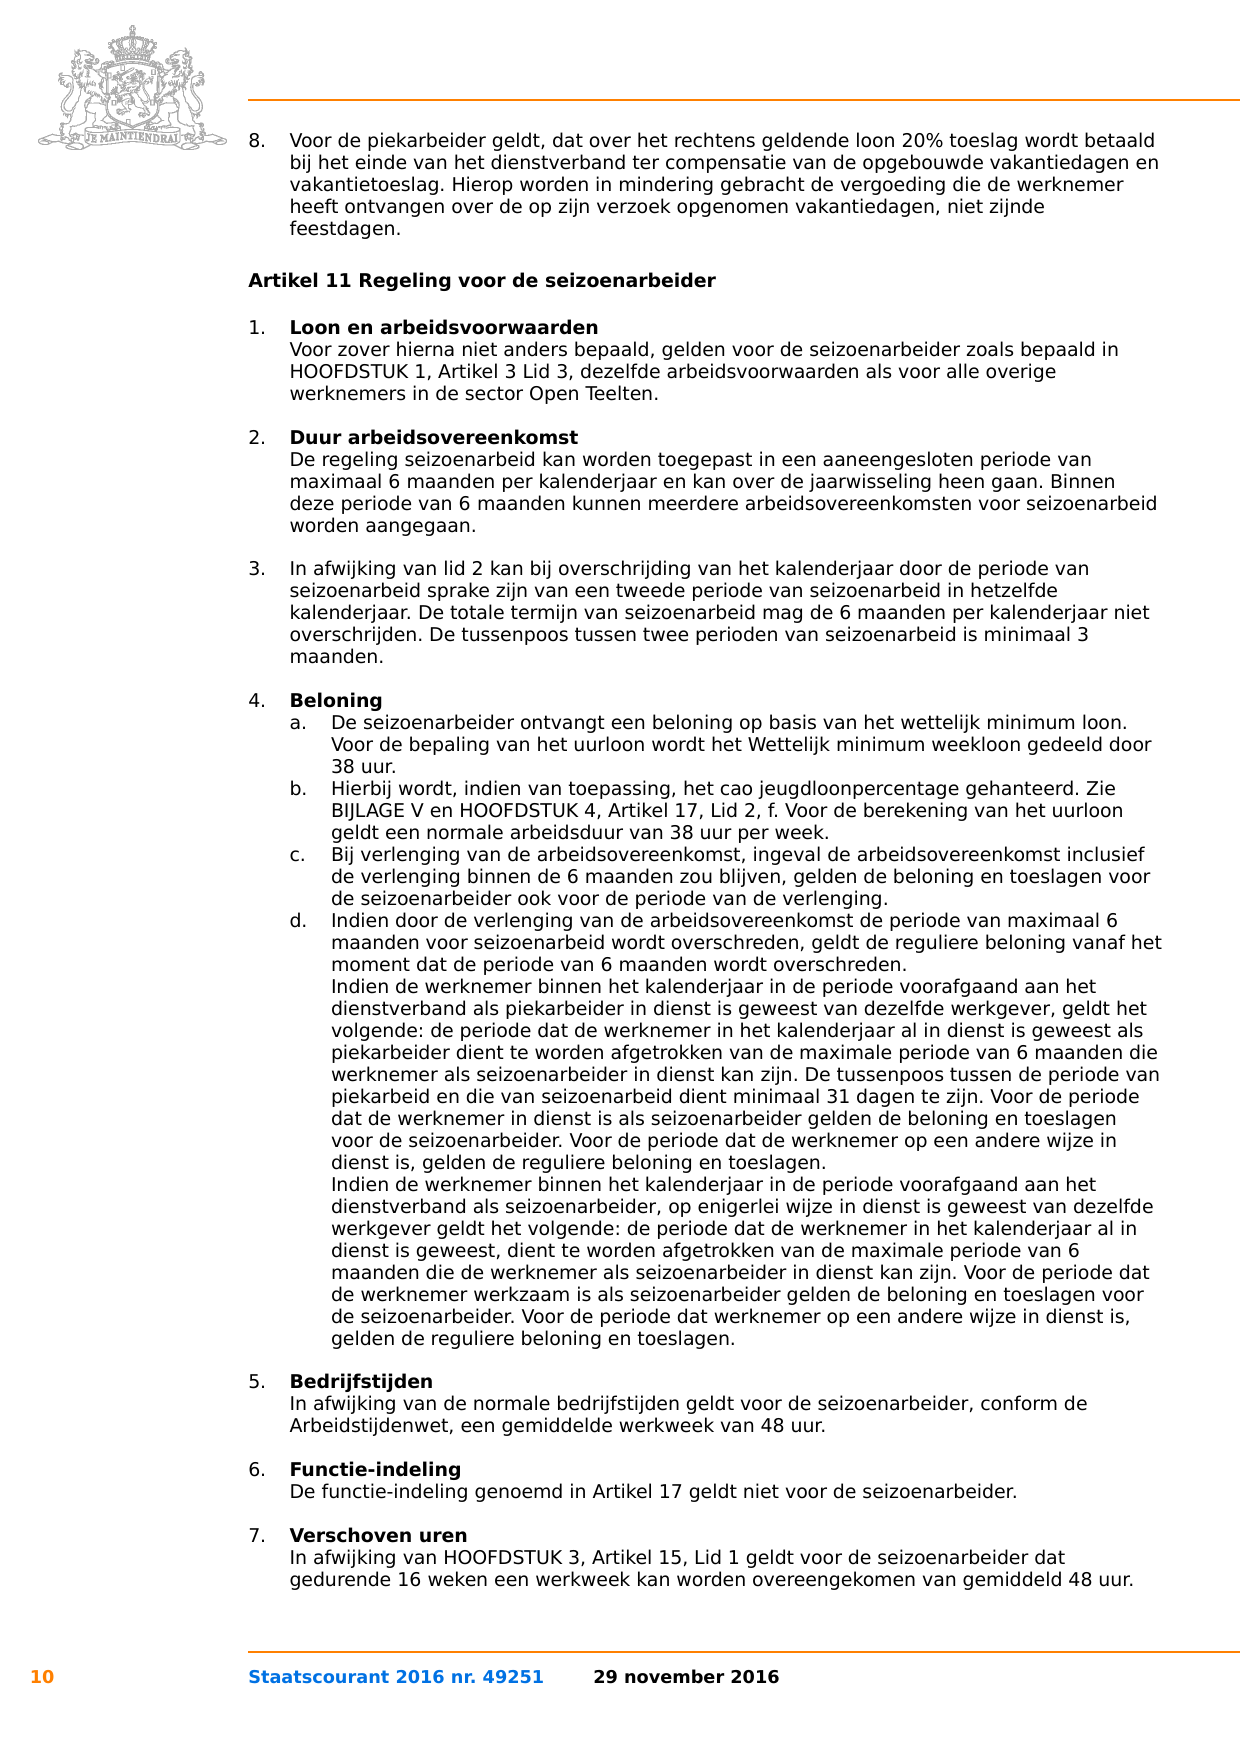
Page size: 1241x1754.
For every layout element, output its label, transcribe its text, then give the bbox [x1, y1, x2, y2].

text 4. Beloning [248, 690, 1163, 712]
text 8. Voor de piekarbeider geldt, dat over het rechtens geldende loon 20% toeslag wordt betaald bij het einde van het dienstverband ter compensatie van de opgebouwde vakantiedagen en vakantietoeslag. Hierop worden in mindering gebracht de vergoeding die de werknemer heeft ontvangen over de op zijn verzoek opgenomen vakantiedagen, niet zijnde feestdagen. [248, 130, 1163, 240]
text a. De seizoenarbeider ontvangt een beloning op basis van het wettelijk minimum loon. Voor de bepaling van het uurloon wordt het Wettelijk minimum weekloon gedeeld door 38 uur. [289, 712, 1163, 778]
text Voor zover hierna niet anders bepaald, gelden voor de seizoenarbeider zoals bepaald in HOOFDSTUK 1, Artikel 3 Lid 3, dezelfde arbeidsvoorwaarden als voor alle overige werknemers in de sector Open Teelten. [289, 339, 1163, 405]
text Indien de werknemer binnen het kalenderjaar in de periode voorafgaand aan het dienstverband als piekarbeider in dienst is geweest van dezelfde werkgever, geldt het volgende: de periode dat de werknemer in het kalenderjaar al in dienst is geweest als piekarbeider dient te worden afgetrokken van de maximale periode van 6 maanden die werknemer als seizoenarbeider in dienst kan zijn. De tussenpoos tussen de periode van piekarbeid en die van seizoenarbeid dient minimaal 31 dagen te zijn. Voor de periode dat de werknemer in dienst is als seizoenarbeider gelden de beloning en toeslagen voor de seizoenarbeider. Voor de periode dat de werknemer op een andere wijze in dienst is, gelden de reguliere beloning en toeslagen. [331, 976, 1163, 1174]
text 5. Bedrijfstijden [248, 1371, 1163, 1393]
text d. Indien door de verlenging van de arbeidsovereenkomst de periode van maximaal 6 maanden voor seizoenarbeid wordt overschreden, geldt de reguliere beloning vanaf het moment dat de periode van 6 maanden wordt overschreden. [289, 910, 1163, 976]
text De functie-indeling genoemd in Artikel 17 geldt niet voor de seizoenarbeider. [289, 1481, 1163, 1503]
text b. Hierbij wordt, indien van toepassing, het cao jeugdloonpercentage gehanteerd. Zie BIJLAGE V en HOOFDSTUK 4, Artikel 17, Lid 2, f. Voor de berekening van het uurloon geldt een normale arbeidsduur van 38 uur per week. [289, 778, 1163, 844]
picture [38, 25, 227, 150]
text In afwijking van HOOFDSTUK 3, Artikel 15, Lid 1 geldt voor de seizoenarbeider dat gedurende 16 weken een werkweek kan worden overeengekomen van gemiddeld 48 uur. [289, 1547, 1163, 1591]
text 3. In afwijking van lid 2 kan bij overschrijding van het kalenderjaar door de periode van seizoenarbeid sprake zijn van een tweede periode van seizoenarbeid in hetzelfde kalenderjaar. De totale termijn van seizoenarbeid mag de 6 maanden per kalenderjaar niet overschrijden. De tussenpoos tussen twee perioden van seizoenarbeid is minimaal 3 maanden. [248, 558, 1163, 668]
text De regeling seizoenarbeid kan worden toegepast in een aaneengesloten periode van maximaal 6 maanden per kalenderjaar en kan over de jaarwisseling heen gaan. Binnen deze periode van 6 maanden kunnen meerdere arbeidsovereenkomsten voor seizoenarbeid worden aangegaan. [289, 448, 1163, 536]
text 7. Verschoven uren [248, 1525, 1163, 1547]
text 2. Duur arbeidsovereenkomst [248, 427, 1163, 448]
text Indien de werknemer binnen het kalenderjaar in de periode voorafgaand aan het dienstverband als seizoenarbeider, op enigerlei wijze in dienst is geweest van dezelfde werkgever geldt het volgende: de periode dat de werknemer in het kalenderjaar al in dienst is geweest, dient te worden afgetrokken van de maximale periode van 6 maanden die de werknemer als seizoenarbeider in dienst kan zijn. Voor de periode dat de werknemer werkzaam is als seizoenarbeider gelden de beloning en toeslagen voor de seizoenarbeider. Voor de periode dat werknemer op een andere wijze in dienst is, gelden de reguliere beloning en toeslagen. [331, 1174, 1163, 1349]
text 6. Functie-indeling [248, 1459, 1163, 1481]
text c. Bij verlenging van de arbeidsovereenkomst, ingeval de arbeidsovereenkomst inclusief de verlenging binnen de 6 maanden zou blijven, gelden de beloning en toeslagen voor de seizoenarbeider ook voor de periode van de verlenging. [289, 844, 1163, 910]
subtitle Artikel 11 Regeling voor de seizoenarbeider [248, 270, 1163, 292]
text In afwijking van de normale bedrijfstijden geldt voor de seizoenarbeider, conform de Arbeidstijdenwet, een gemiddelde werkweek van 48 uur. [289, 1393, 1163, 1437]
text 1. Loon en arbeidsvoorwaarden [248, 317, 1163, 339]
